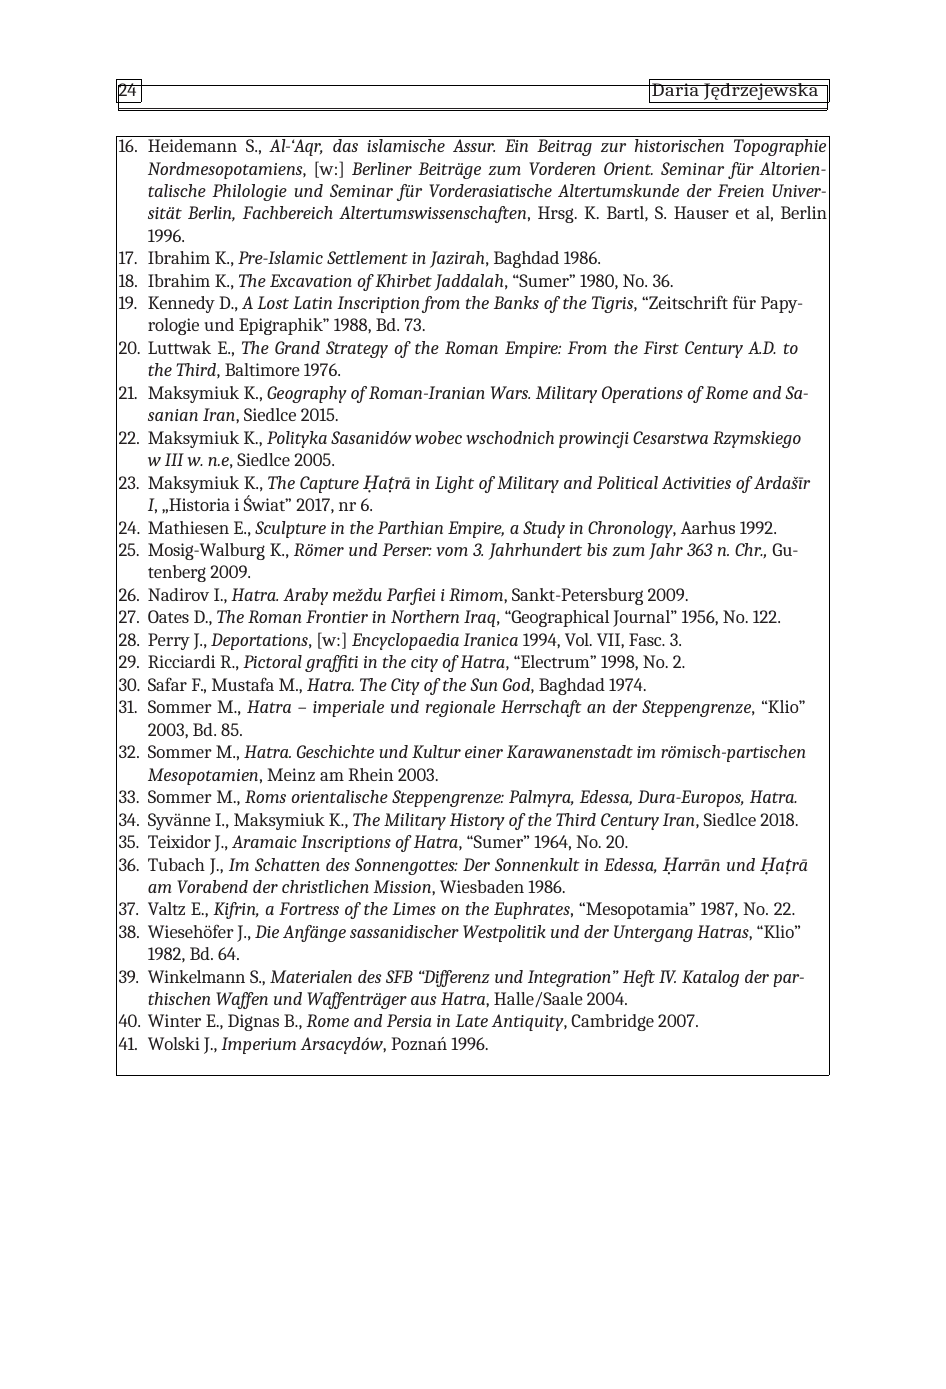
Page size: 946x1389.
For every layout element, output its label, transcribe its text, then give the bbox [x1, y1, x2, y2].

list Ricciardi R., Pictoral graffiti in the city of Hatra, “Electrum” 1998, No. 2. [118, 652, 829, 673]
list Ibrahim K., The Excavation of Khirbet Jaddalah, “Sumer” 1980, No. 36. [118, 270, 829, 292]
list Ibrahim K., Pre-Islamic Settlement in Jazirah, Baghdad 1986. [118, 248, 829, 269]
list Maksymiuk K., The Capture Ḥaṭrā in Light of Military and Political Activities of Ardašīr [118, 472, 829, 494]
text w III w. n.e, Siedlce 2005. [148, 450, 829, 471]
list Syvänne I., Maksymiuk K., The Military History of the Third Century Iran, Siedlce 2018. [118, 809, 829, 831]
list Maksymiuk K., Polityka Sasanidów wobec wschodnich prowincji Cesarstwa Rzymskiego [118, 427, 829, 449]
list Teixidor J., Aramaic Inscriptions of Hatra, “Sumer” 1964, No. 20. [118, 832, 829, 853]
list Nadirov I., Hatra. Araby meždu Parfiei i Rimom, Sankt-Petersburg 2009. [118, 584, 829, 606]
text 24 [119, 86, 141, 101]
list Oates D., The Roman Frontier in Northern Iraq, “Geographical Journal” 1956, No. 122. [118, 607, 829, 628]
list Winter E., Dignas B., Rome and Persia in Late Antiquity, Cambridge 2007. [118, 1011, 829, 1032]
list Kennedy D., A Lost Latin Inscription from the Banks of the Tigris, “Zeitschrift für Papy- rologie und Epigraphik” 1988, Bd. 73. [118, 293, 827, 337]
text [118, 80, 141, 85]
list Safar F., Mustafa M., Hatra. The City of the Sun God, Baghdad 1974. [118, 674, 829, 696]
list Wiesehöfer J., Die Anfänge sassanidischer Westpolitik und der Untergang Hatras, “Klio” 1982, Bd. 64. [118, 921, 827, 965]
list Heidemann S., Al-‘Aqr, das islamische Assur. Ein Beitrag zur historischen Topographie Nordmesopotamiens, [w:] Berliner Beiträge zum Vorderen Orient. Seminar für Altorien- talische Philologie und Seminar für Vorderasiatische Altertumskunde der Freien Univer- sität Berlin, Fachbereich Altertumswissenschaften, Hrsg. K. Bartl, S. Hauser et al, Berlin 1996. [118, 137, 827, 247]
text the Third, Baltimore 1976. [148, 360, 829, 381]
list Mathiesen E., Sculpture in the Parthian Empire, a Study in Chronology, Aarhus 1992. [118, 517, 829, 539]
list Sommer M., Roms orientalische Steppengrenze: Palmyra, Edessa, Dura-Europos, Hatra. [118, 787, 829, 808]
text Daria Jędrzejewska [651, 80, 829, 101]
list Mosig-Walburg K., Römer und Perser: vom 3. Jahrhundert bis zum Jahr 363 n. Chr., Gu- tenberg 2009. [118, 540, 827, 584]
list Tubach J., Im Schatten des Sonnengottes: Der Sonnenkult in Edessa, Ḥarrān und Ḥaṭrā am Vorabend der christlichen Mission, Wiesbaden 1986. [118, 854, 827, 898]
list Maksymiuk K., Geography of Roman-Iranian Wars. Military Operations of Rome and Sa- sanian Iran, Siedlce 2015. [118, 382, 827, 426]
list Wolski J., Imperium Arsacydów, Poznań 1996. [118, 1033, 829, 1055]
text I, „Historia i Świat” 2017, nr 6. [148, 495, 829, 516]
list Valtz E., Kifrin, a Fortress of the Limes on the Euphrates, “Mesopotamia” 1987, No. 22. [118, 899, 829, 920]
list Luttwak E., The Grand Strategy of the Roman Empire: From the First Century A.D. to [118, 337, 829, 359]
list Sommer M., Hatra – imperiale und regionale Herrschaft an der Steppengrenze, “Klio” 2003, Bd. 85. [118, 697, 827, 741]
list Winkelmann S., Materialen des SFB “Differenz und Integration” Heft IV. Katalog der par- thischen Waffen und Waffenträger aus Hatra, Halle/Saale 2004. [118, 966, 827, 1010]
list Sommer M., Hatra. Geschichte und Kultur einer Karawanenstadt im römisch-partischen Mesopotamien, Meinz am Rhein 2003. [118, 742, 827, 786]
list Perry J., Deportations, [w:] Encyclopaedia Iranica 1994, Vol. VII, Fasc. 3. [118, 629, 829, 651]
